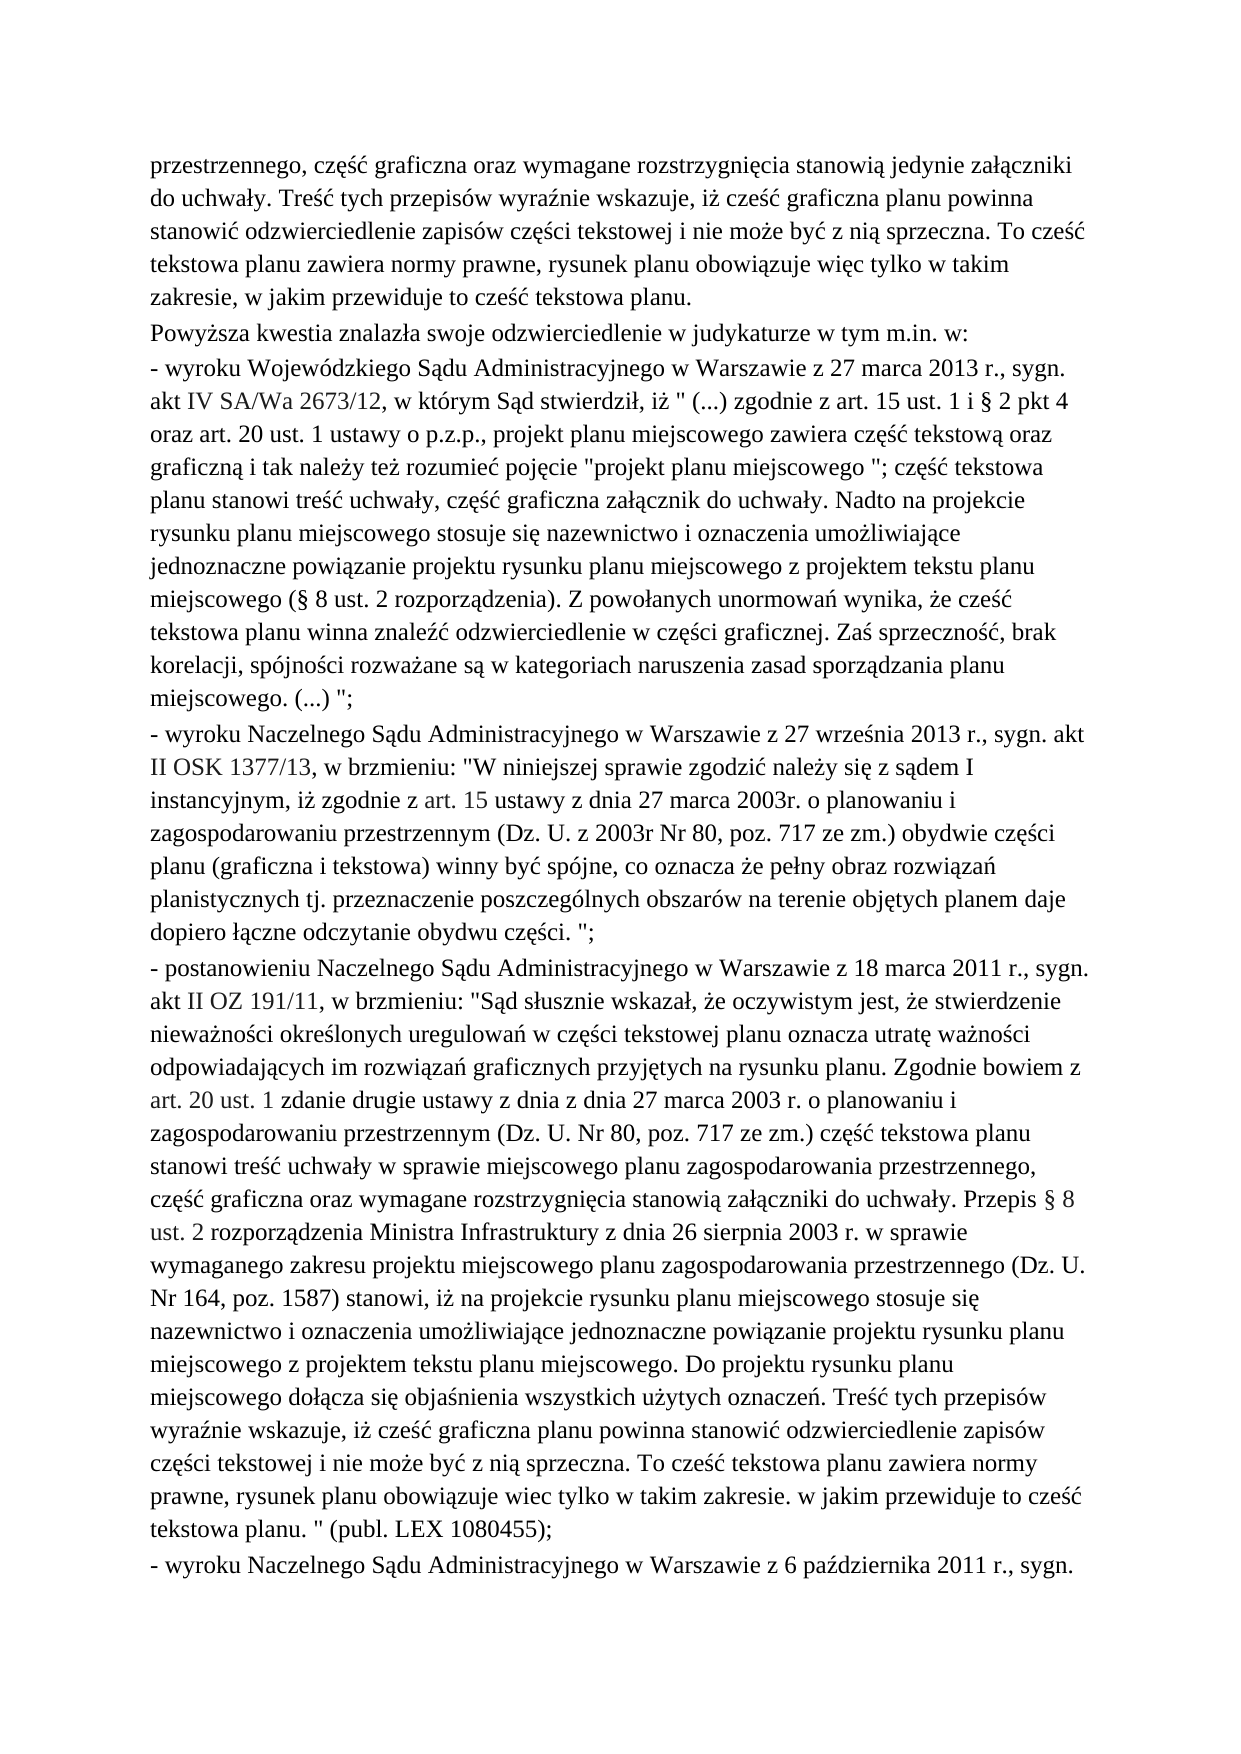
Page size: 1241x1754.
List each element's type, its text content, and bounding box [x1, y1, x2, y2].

text - wyroku Naczelnego Sądu Administracyjnego w Warszawie z 27 września 2013 r., sygn. akt II OSK 1377/13, w brzmieniu: "W niniejszej sprawie zgodzić należy się z sądem I instancyjnym, iż zgodnie z art. 15 ustawy z dnia 27 marca 2003r. o planowaniu i zagospodarowaniu przestrzennym (Dz. U. z 2003r Nr 80, poz. 717 ze zm.) obydwie części planu (graficzna i tekstowa) winny być spójne, co oznacza że pełny obraz rozwiązań planistycznych tj. przeznaczenie poszczególnych obszarów na terenie objętych planem daje dopiero łączne odczytanie obydwu części. "; [150, 719, 1090, 946]
text - wyroku Wojewódzkiego Sądu Administracyjnego w Warszawie z 27 marca 2013 r., sygn. akt IV SA/Wa 2673/12, w którym Sąd stwierdził, iż " (...) zgodnie z art. 15 ust. 1 i § 2 pkt 4 oraz art. 20 ust. 1 ustawy o p.z.p., projekt planu miejscowego zawiera część tekstową oraz graficzną i tak należy też rozumieć pojęcie "projekt planu miejscowego "; część tekstowa planu stanowi treść uchwały, część graficzna załącznik do uchwały. Nadto na projekcie rysunku planu miejscowego stosuje się nazewnictwo i oznaczenia umożliwiające jednoznaczne powiązanie projektu rysunku planu miejscowego z projektem tekstu planu miejscowego (§ 8 ust. 2 rozporządzenia). Z powołanych unormowań wynika, że cześć tekstowa planu winna znaleźć odzwierciedlenie w części graficznej. Zaś sprzeczność, brak korelacji, spójności rozważane są w kategoriach naruszenia zasad sporządzania planu miejscowego. (...) "; [150, 353, 1090, 712]
text przestrzennego, część graficzna oraz wymagane rozstrzygnięcia stanowią jedynie załączniki do uchwały. Treść tych przepisów wyraźnie wskazuje, iż cześć graficzna planu powinna stanowić odzwierciedlenie zapisów części tekstowej i nie może być z nią sprzeczna. To cześć tekstowa planu zawiera normy prawne, rysunek planu obowiązuje więc tylko w takim zakresie, w jakim przewiduje to cześć tekstowa planu. [150, 150, 1090, 311]
text Powyższa kwestia znalazła swoje odzwierciedlenie w judykaturze w tym m.in. w: [150, 318, 1090, 346]
text - postanowieniu Naczelnego Sądu Administracyjnego w Warszawie z 18 marca 2011 r., sygn. akt II OZ 191/11, w brzmieniu: "Sąd słusznie wskazał, że oczywistym jest, że stwierdzenie nieważności określonych uregulowań w części tekstowej planu oznacza utratę ważności odpowiadających im rozwiązań graficznych przyjętych na rysunku planu. Zgodnie bowiem z art. 20 ust. 1 zdanie drugie ustawy z dnia z dnia 27 marca 2003 r. o planowaniu i zagospodarowaniu przestrzennym (Dz. U. Nr 80, poz. 717 ze zm.) część tekstowa planu stanowi treść uchwały w sprawie miejscowego planu zagospodarowania przestrzennego, część graficzna oraz wymagane rozstrzygnięcia stanowią załączniki do uchwały. Przepis § 8 ust. 2 rozporządzenia Ministra Infrastruktury z dnia 26 sierpnia 2003 r. w sprawie wymaganego zakresu projektu miejscowego planu zagospodarowania przestrzennego (Dz. U. Nr 164, poz. 1587) stanowi, iż na projekcie rysunku planu miejscowego stosuje się nazewnictwo i oznaczenia umożliwiające jednoznaczne powiązanie projektu rysunku planu miejscowego z projektem tekstu planu miejscowego. Do projektu rysunku planu miejscowego dołącza się objaśnienia wszystkich użytych oznaczeń. Treść tych przepisów wyraźnie wskazuje, iż cześć graficzna planu powinna stanowić odzwierciedlenie zapisów części tekstowej i nie może być z nią sprzeczna. To cześć tekstowa planu zawiera normy prawne, rysunek planu obowiązuje wiec tylko w takim zakresie. w jakim przewiduje to cześć tekstowa planu. " (publ. LEX 1080455); [150, 953, 1090, 1543]
text - wyroku Naczelnego Sądu Administracyjnego w Warszawie z 6 października 2011 r., sygn. [150, 1550, 1090, 1579]
